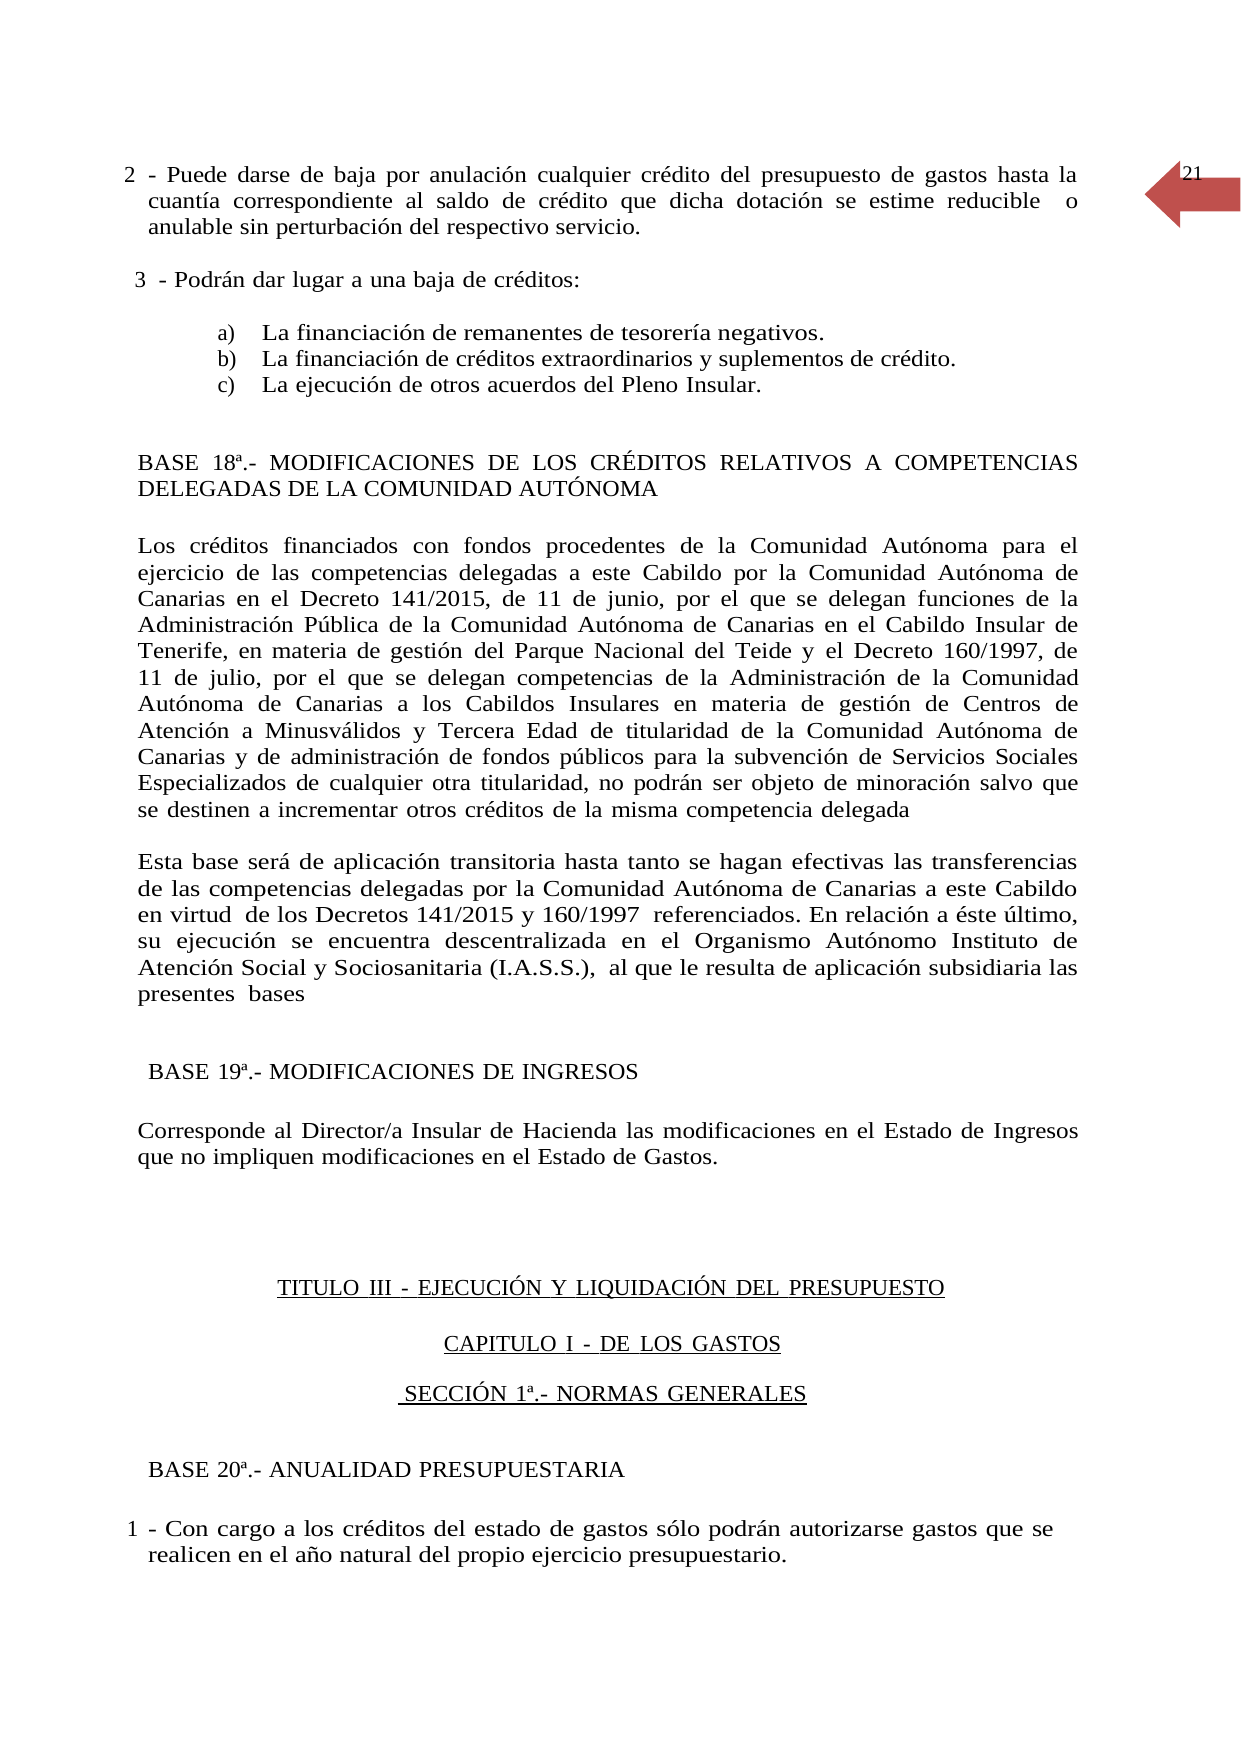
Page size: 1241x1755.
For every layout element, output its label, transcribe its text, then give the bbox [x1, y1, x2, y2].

text Corresponde al Director/a Insular de Hacienda las modificaciones en el Estado de Ingresos que no impliquen modificaciones en el Estado de Gastos. [137, 1117, 1078, 1170]
list La ejecución de otros acuerdos del Pleno Insular. [217, 371, 1220, 398]
text BASE 20ª.- ANUALIDAD PRESUPUESTARIA [148, 1456, 1220, 1482]
list - Con cargo a los créditos del estado de gastos sólo podrán autorizarse gastos que se realicen en el año natural del propio ejercicio presupuestario. [137, 1515, 1078, 1568]
text Esta base será de aplicación transitoria hasta tanto se hagan efectivas las transferencias de las competencias delegadas por la Comunidad Autónoma de Canarias a este Cabildo en virtud de los Decretos 141/2015 y 160/1997 referenciados. En relación a éste último, su ejecución se encuentra descentralizada en el Organismo Autónomo Instituto de Atención Social y Sociosanitaria (I.A.S.S.), al que le resulta de aplicación subsidiaria las presentes bases [137, 848, 1078, 1007]
list - Podrán dar lugar a una baja de créditos: [148, 266, 1220, 292]
text Los créditos financiados con fondos procedentes de la Comunidad Autónoma para el ejercicio de las competencias delegadas a este Cabildo por la Comunidad Autónoma de Canarias en el Decreto 141/2015, de 11 de junio, por el que se delegan funciones de la Administración Pública de la Comunidad Autónoma de Canarias en el Cabildo Insular de Tenerife, en materia de gestión del Parque Nacional del Teide y el Decreto 160/1997, de 11 de julio, por el que se delegan competencias de la Administración de la Comunidad Autónoma de Canarias a los Cabildos Insulares en materia de gestión de Centros de Atención a Minusválidos y Tercera Edad de titularidad de la Comunidad Autónoma de Canarias y de administración de fondos públicos para la subvención de Servicios Sociales Especializados de cualquier otra titularidad, no podrán ser objeto de minoración salvo que se destinen a incrementar otros créditos de la misma competencia delegada [137, 532, 1079, 822]
list La financiación de remanentes de tesorería negativos. [217, 319, 1220, 345]
list La financiación de créditos extraordinarios y suplementos de crédito. [217, 345, 1220, 371]
list - Puede darse de baja por anulación cualquier crédito del presupuesto de gastos hasta la cuantía correspondiente al saldo de crédito que dicha dotación se estime reducible o anulable sin perturbación del respectivo servicio. [137, 161, 1078, 240]
text TITULO III - EJECUCIÓN Y LIQUIDACIÓN DEL PRESUPUESTO CAPITULO I - DE LOS GASTOS [277, 1244, 1007, 1356]
text BASE 18ª.- MODIFICACIONES DE LOS CRÉDITOS RELATIVOS A COMPETENCIAS DELEGADAS DE LA COMUNIDAD AUTÓNOMA [137, 449, 1078, 502]
text SECCIÓN 1ª.- NORMAS GENERALES [137, 1380, 1220, 1407]
text BASE 19ª.- MODIFICACIONES DE INGRESOS [148, 1058, 1220, 1084]
